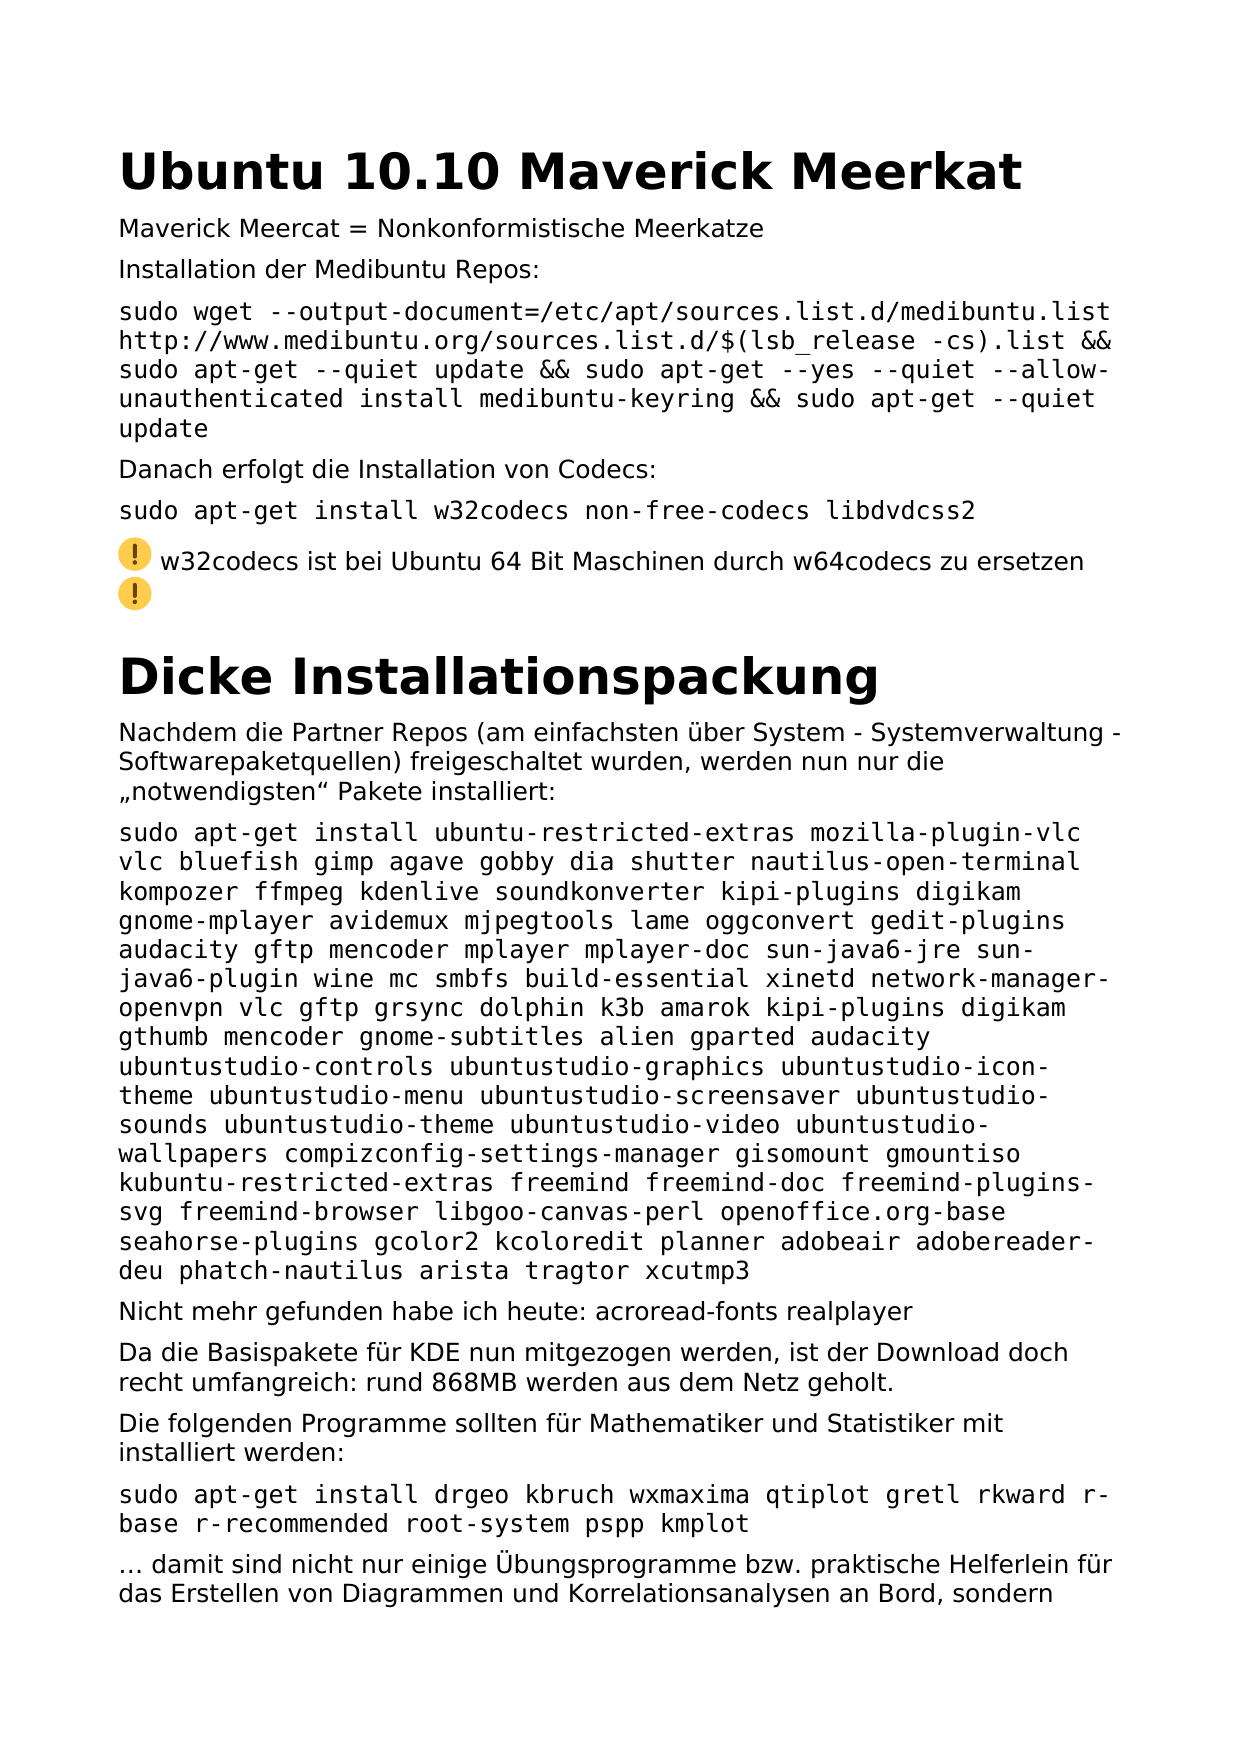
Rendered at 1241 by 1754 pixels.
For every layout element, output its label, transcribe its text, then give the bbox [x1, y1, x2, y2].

text w32codecs ist bei Ubuntu 64 Bit Maschinen durch w64codecs zu ersetzen [118, 537, 1122, 610]
subtitle Dicke Installationspackung [118, 648, 1122, 706]
subtitle Ubuntu 10.10 Maverick Meerkat [118, 143, 1122, 201]
text Danach erfolgt die Installation von Codecs: [118, 455, 1122, 484]
text … damit sind nicht nur einige Übungsprogramme bzw. praktische Helferlein für das Erstellen von Diagrammen und Korrelationsanalysen an Bord, sondern [118, 1550, 1122, 1609]
text sudo apt-get install w32codecs non-free-codecs libdvdcss2 [118, 496, 1122, 526]
text Installation der Medibuntu Repos: [118, 256, 1122, 285]
text sudo apt-get install drgeo kbruch wxmaxima qtiplot gretl rkward r-base r-recommended root-system pspp kmplot [118, 1480, 1122, 1538]
text Maverick Meercat = Nonkonformistische Meerkatze [118, 214, 1122, 243]
text sudo wget --output-document=/etc/apt/sources.list.d/medibuntu.list http://www.medibuntu.org/sources.list.d/$(lsb_release -cs).list && sudo apt-get --quiet update && sudo apt-get --yes --quiet --allow-unauthenticated install medibuntu-keyring && sudo apt-get --quiet update [118, 297, 1122, 443]
text sudo apt-get install ubuntu-restricted-extras mozilla-plugin-vlc vlc bluefish gimp agave gobby dia shutter nautilus-open-terminal kompozer ffmpeg kdenlive soundkonverter kipi-plugins digikam gnome-mplayer avidemux mjpegtools lame oggconvert gedit-plugins audacity gftp mencoder mplayer mplayer-doc sun-java6-jre sun-java6-plugin wine mc smbfs build-essential xinetd network-manager-openvpn vlc gftp grsync dolphin k3b amarok kipi-plugins digikam gthumb mencoder gnome-subtitles alien gparted audacity ubuntustudio-controls ubuntustudio-graphics ubuntustudio-icon-theme ubuntustudio-menu ubuntustudio-screensaver ubuntustudio-sounds ubuntustudio-theme ubuntustudio-video ubuntustudio-wallpapers compizconfig-settings-manager gisomount gmountiso kubuntu-restricted-extras freemind freemind-doc freemind-plugins-svg freemind-browser libgoo-canvas-perl openoffice.org-base seahorse-plugins gcolor2 kcoloredit planner adobeair adobereader-deu phatch-nautilus arista tragtor xcutmp3 [118, 818, 1122, 1285]
text Die folgenden Programme sollten für Mathematiker und Statistiker mit installiert werden: [118, 1409, 1122, 1468]
text Da die Basispakete für KDE nun mitgezogen werden, ist der Download doch recht umfangreich: rund 868MB werden aus dem Netz geholt. [118, 1338, 1122, 1397]
text Nicht mehr gefunden habe ich heute: acroread-fonts realplayer [118, 1297, 1122, 1326]
text Nachdem die Partner Repos (am einfachsten über System - Systemverwaltung - Softwarepaketquellen) freigeschaltet wurden, werden nun nur die „notwendigsten“ Pakete installiert: [118, 718, 1122, 806]
